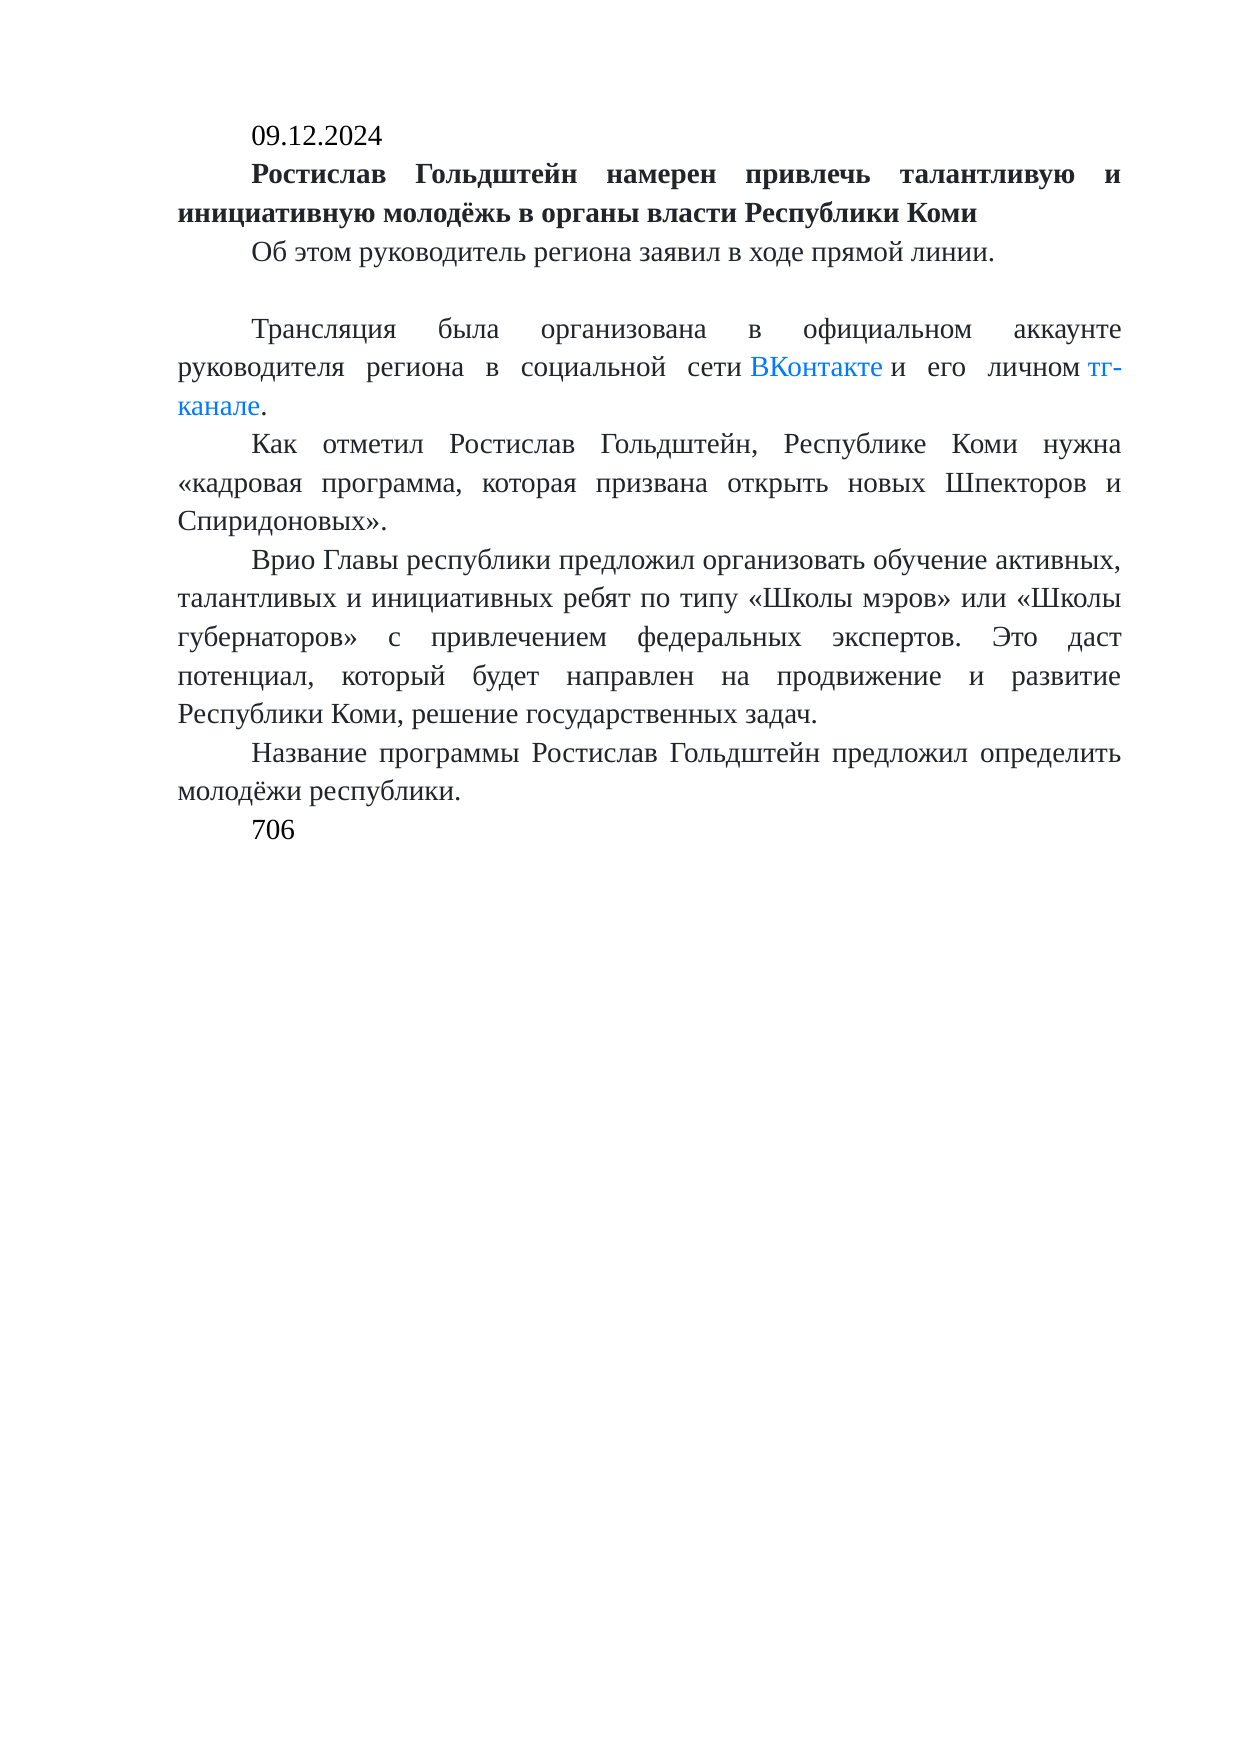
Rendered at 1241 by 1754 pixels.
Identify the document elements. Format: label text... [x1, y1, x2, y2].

text Название программы Ростислав Гольдштейн предложил определить молодёжи республики. [177, 735, 1122, 807]
text 706 [177, 812, 1122, 845]
text Об этом руководитель региона заявил в ходе прямой линии. [177, 234, 1122, 267]
text Трансляция была организована в официальном аккаунте руководителя региона в социальной сети ВКонтакте и его личном тг-канале. [177, 311, 1122, 421]
text 09.12.2024 [177, 118, 1122, 152]
text Как отметил Ростислав Гольдштейн, Республике Коми нужна «кадровая программа, которая призвана открыть новых Шпекторов и Спиридоновых». [177, 426, 1122, 537]
subtitle Ростислав Гольдштейн намерен привлечь талантливую и инициативную молодёжь в органы власти Республики Коми [177, 157, 1122, 229]
text Врио Главы республики предложил организовать обучение активных, талантливых и инициативных ребят по типу «Школы мэров» или «Школы губернаторов» с привлечением федеральных экспертов. Это даст потенциал, который будет направлен на продвижение и развитие Республики Коми, решение государственных задач. [177, 542, 1122, 730]
